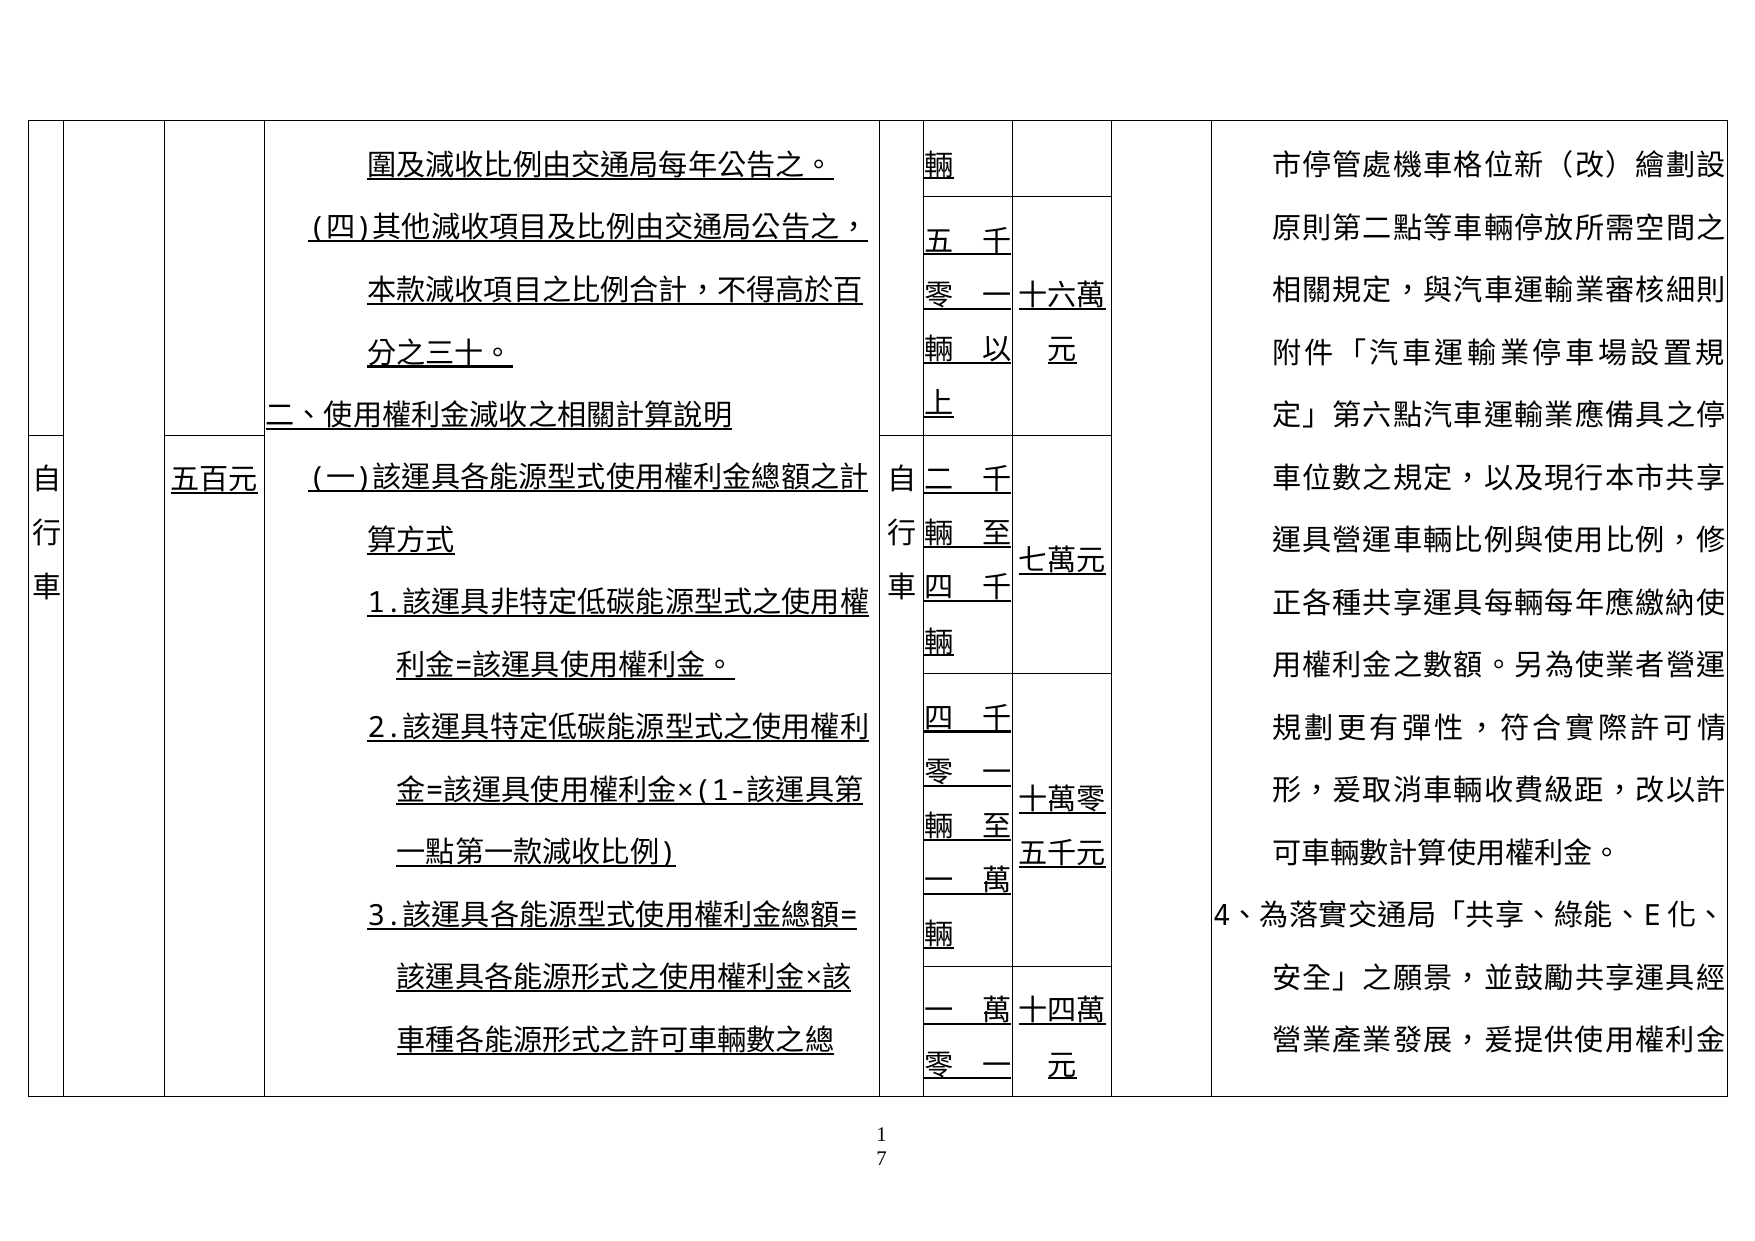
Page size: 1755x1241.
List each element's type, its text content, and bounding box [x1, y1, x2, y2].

table_cell 四千零一輛至一萬輛 [924, 674, 1012, 966]
table_cell [165, 121, 264, 435]
table_cell 一萬零一 [924, 967, 1012, 1096]
table_cell [1112, 121, 1211, 1096]
table_cell 自行車 [29, 436, 63, 1096]
table_cell 十萬零五千元 [1013, 674, 1111, 966]
table_cell 市停管處機車格位新（改）繪劃設原則第二點等車輛停放所需空間之相關規定，與汽車運輸業審核細則附件「汽車運輸業停車場設置規定」第六點汽車運輸業應備具之停車位數之規定，以及現行本市共享運具營運車輛比例與使用比例，修正各種共享運具每輛每年應繳納使用權利金之數額。另為使業者營運規劃更有彈性，符合實際許可情形，爰取消車輛收費級距，改以許可車輛數計算使用權利金。 為落實交通局「共享、綠能、E化、安全」之願景，並鼓勵共享運具經營業產業發展，爰提供使用權利金 [1212, 121, 1727, 1096]
table_cell 五千零一輛以上 [924, 197, 1012, 435]
table_cell 五百元 [165, 436, 264, 1096]
table_cell [64, 121, 164, 1096]
table_cell 七萬元 [1013, 436, 1111, 673]
table_cell [1013, 121, 1111, 196]
table_cell 輛 [924, 121, 1012, 196]
table_cell 十四萬元 [1013, 967, 1111, 1096]
table_cell 圍及減收比例由交通局每年公告之。 (四)其他減收項目及比例由交通局公告之，本款減收項目之比例合計，不得高於百分之三十。 二、使用權利金減收之相關計算說明 (一)該運具各能源型式使用權利金總額之計算方式 1.該運具非特定低碳能源型式之使用權利金=該運具使用權利金。 2.該運具特定低碳能源型式之使用權利金=該運具使用權利金×(1-該運具第一點第一款減收比例) 3.該運具各能源型式使用權利金總額=該運具各能源形式之使用權利金×該車種各能源形式之許可車輛數之總 [265, 121, 879, 1096]
table_cell 二千輛至四千輛 [924, 436, 1012, 673]
table_cell 十六萬元 [1013, 197, 1111, 435]
table_cell 自行車 [880, 436, 923, 1096]
table_cell [880, 121, 923, 435]
table_cell [29, 121, 63, 435]
